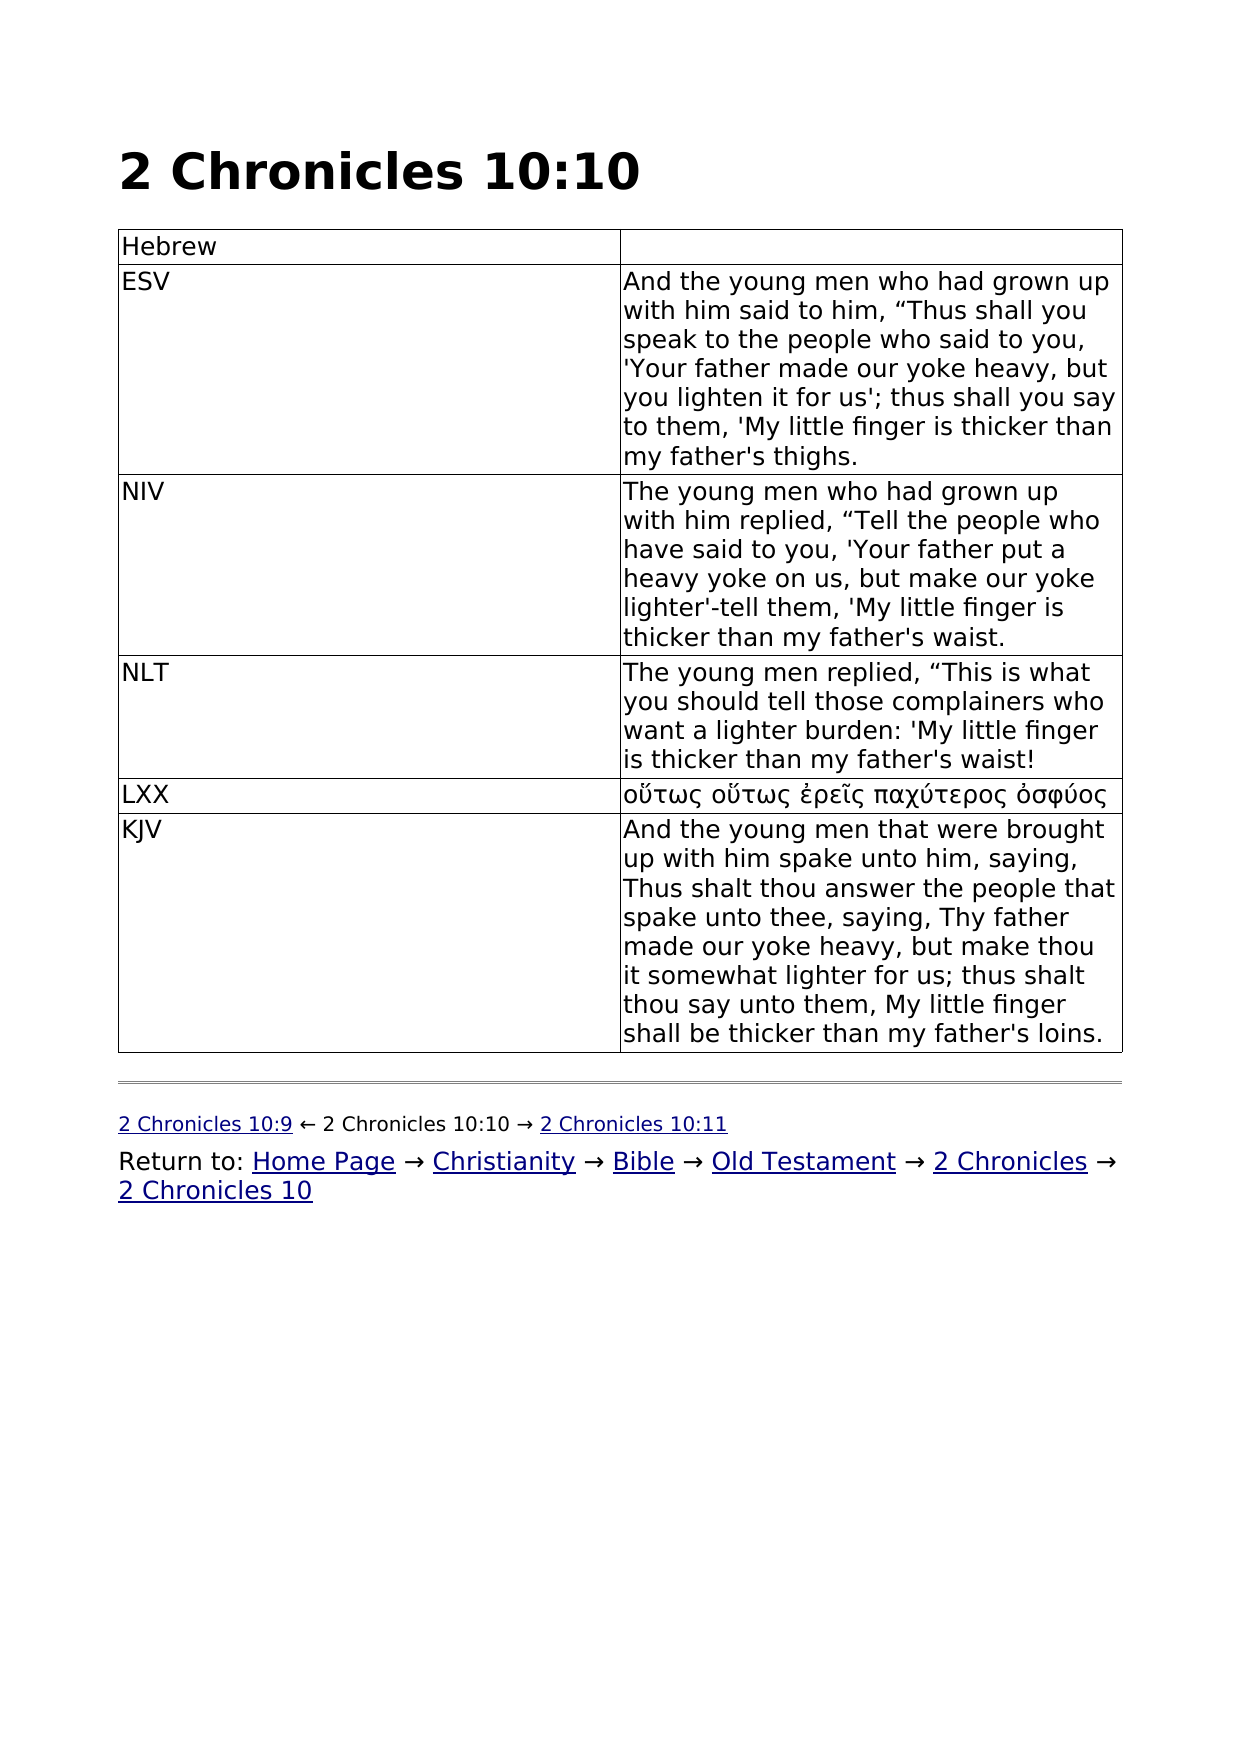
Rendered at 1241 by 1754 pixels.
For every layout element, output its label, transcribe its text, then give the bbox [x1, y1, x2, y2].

text 2 Chronicles 10:9 ← 2 Chronicles 10:10 → 2 Chronicles 10:11 [118, 1113, 1122, 1147]
table_cell And the young men that were brought up with him spake unto him, saying, Thus shalt thou answer the people that spake unto thee, saying, Thy father made our yoke heavy, but make thou it somewhat lighter for us; thus shalt thou say unto them, My little finger shall be thicker than my father's loins. [621, 814, 1122, 1052]
table_cell KJV [119, 814, 620, 1052]
subtitle 2 Chronicles 10:10 [118, 143, 1122, 201]
table_cell And the young men who had grown up with him said to him, “Thus shall you speak to the people who said to you, 'Your father made our yoke heavy, but you lighten it for us'; thus shall you say to them, 'My little finger is thicker than my father's thighs. [621, 265, 1122, 474]
text Return to: Home Page → Christianity → Bible → Old Testament → 2 Chronicles → 2 Chronicles 10 [118, 1147, 1122, 1205]
table_cell The young men who had grown up with him replied, “Tell the people who have said to you, 'Your father put a heavy yoke on us, but make our yoke lighter'-tell them, 'My little finger is thicker than my father's waist. [621, 475, 1122, 655]
table_cell LXX [119, 779, 620, 812]
table_cell The young men replied, “This is what you should tell those complainers who want a lighter burden: 'My little finger is thicker than my father's waist! [621, 656, 1122, 777]
table_cell NLT [119, 656, 620, 777]
table_cell NIV [119, 475, 620, 655]
table_header Hebrew [119, 230, 620, 264]
table_cell ESV [119, 265, 620, 474]
table_cell οὕτως οὕτως ἐρεῖς παχύτερος ὀσφύος [621, 779, 1122, 812]
table_header [621, 230, 1122, 264]
